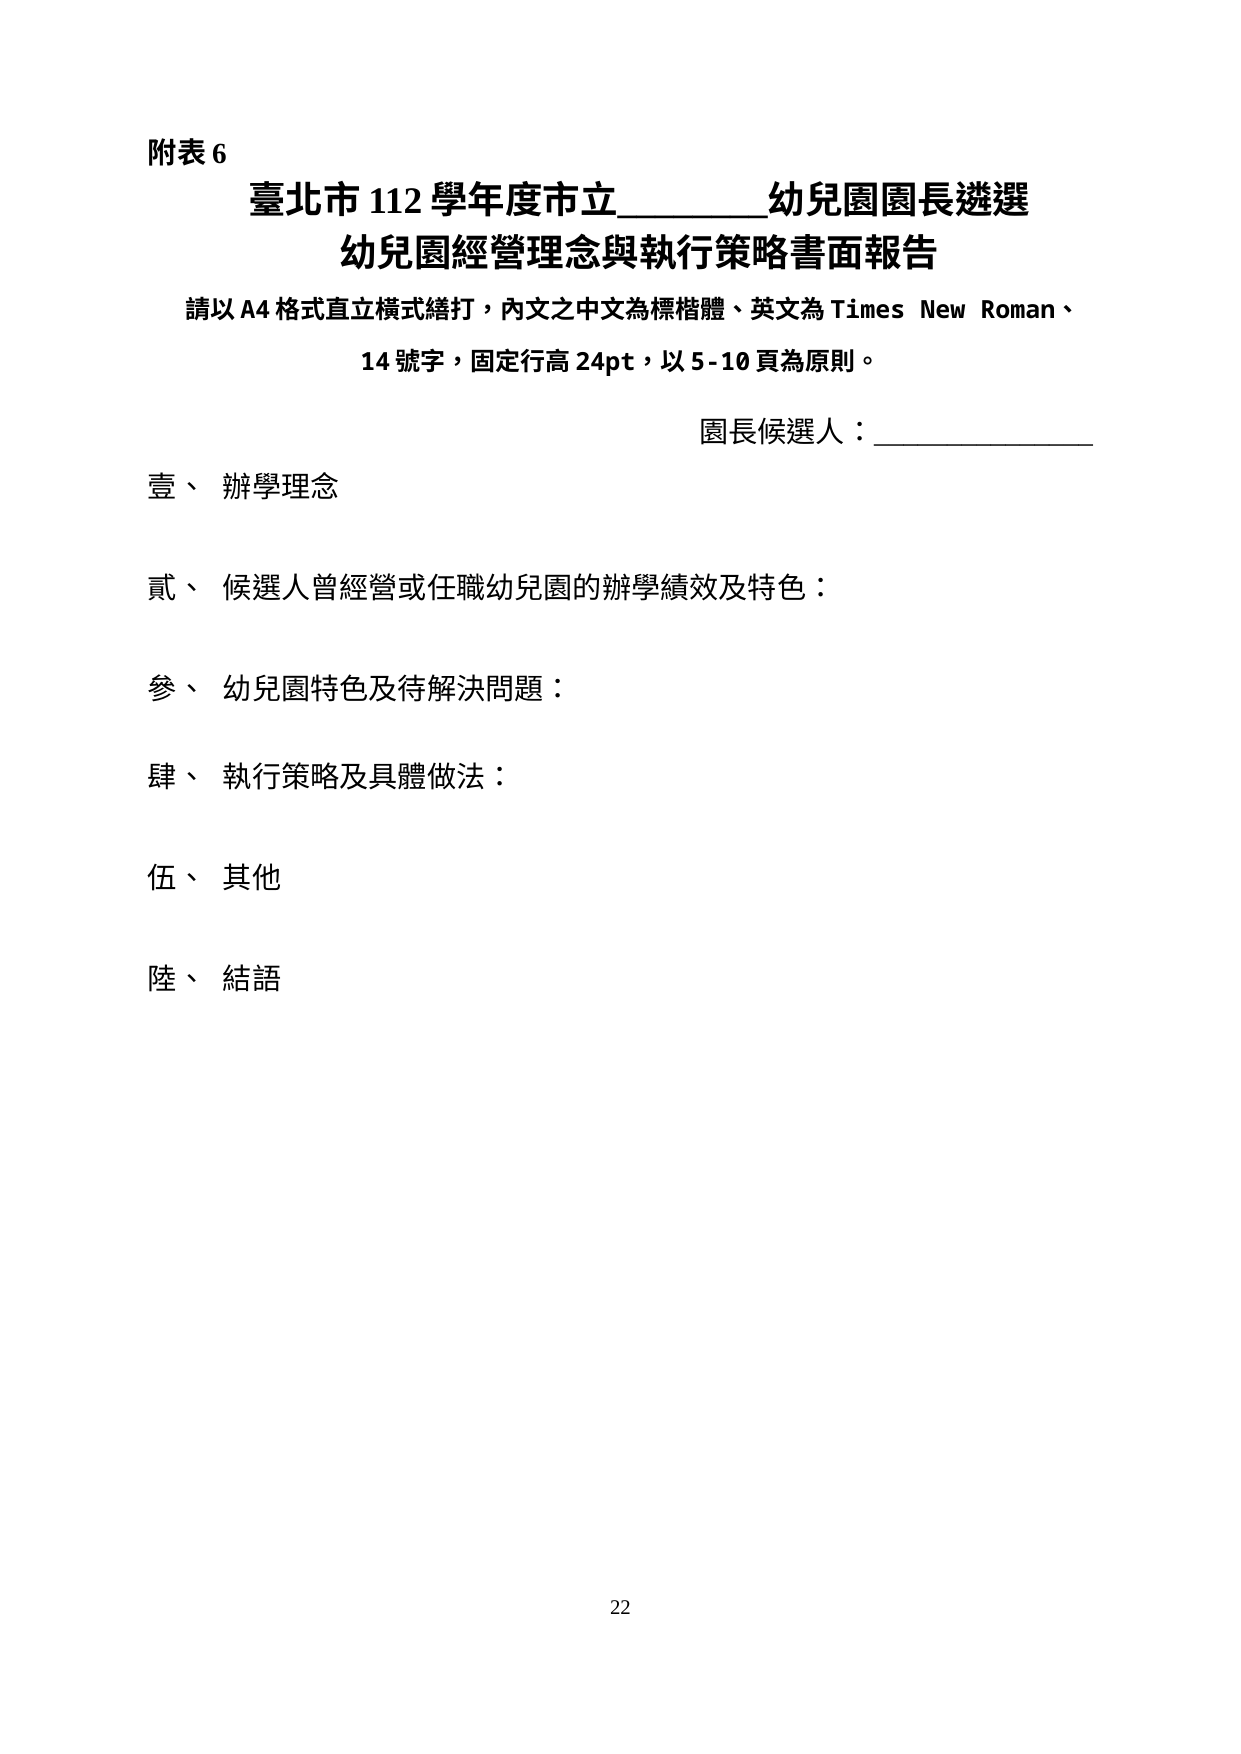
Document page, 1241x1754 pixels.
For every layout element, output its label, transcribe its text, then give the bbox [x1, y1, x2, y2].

list 幼兒園特色及待解決問題： [148, 666, 1092, 708]
list 執行策略及具體做法： [148, 754, 1092, 796]
text 園長候選人：_______________ [148, 406, 1092, 451]
list 其他 [148, 855, 1092, 897]
text 請以A4格式直立橫式繕打，內文之中文為標楷體、英文為Times New Roman、 14號字，固定行高24pt，以5-10頁為原則。 [148, 276, 1092, 381]
list 候選人曾經營或任職幼兒園的辦學績效及特色： [148, 565, 1092, 607]
text 幼兒園經營理念與執行策略書面報告 [148, 224, 1092, 276]
list 辦學理念 [148, 464, 1092, 506]
list 結語 [148, 956, 1092, 998]
text 臺北市112學年度市立________幼兒園園長遴選 [148, 172, 1092, 224]
text 附表6 [148, 130, 1092, 172]
